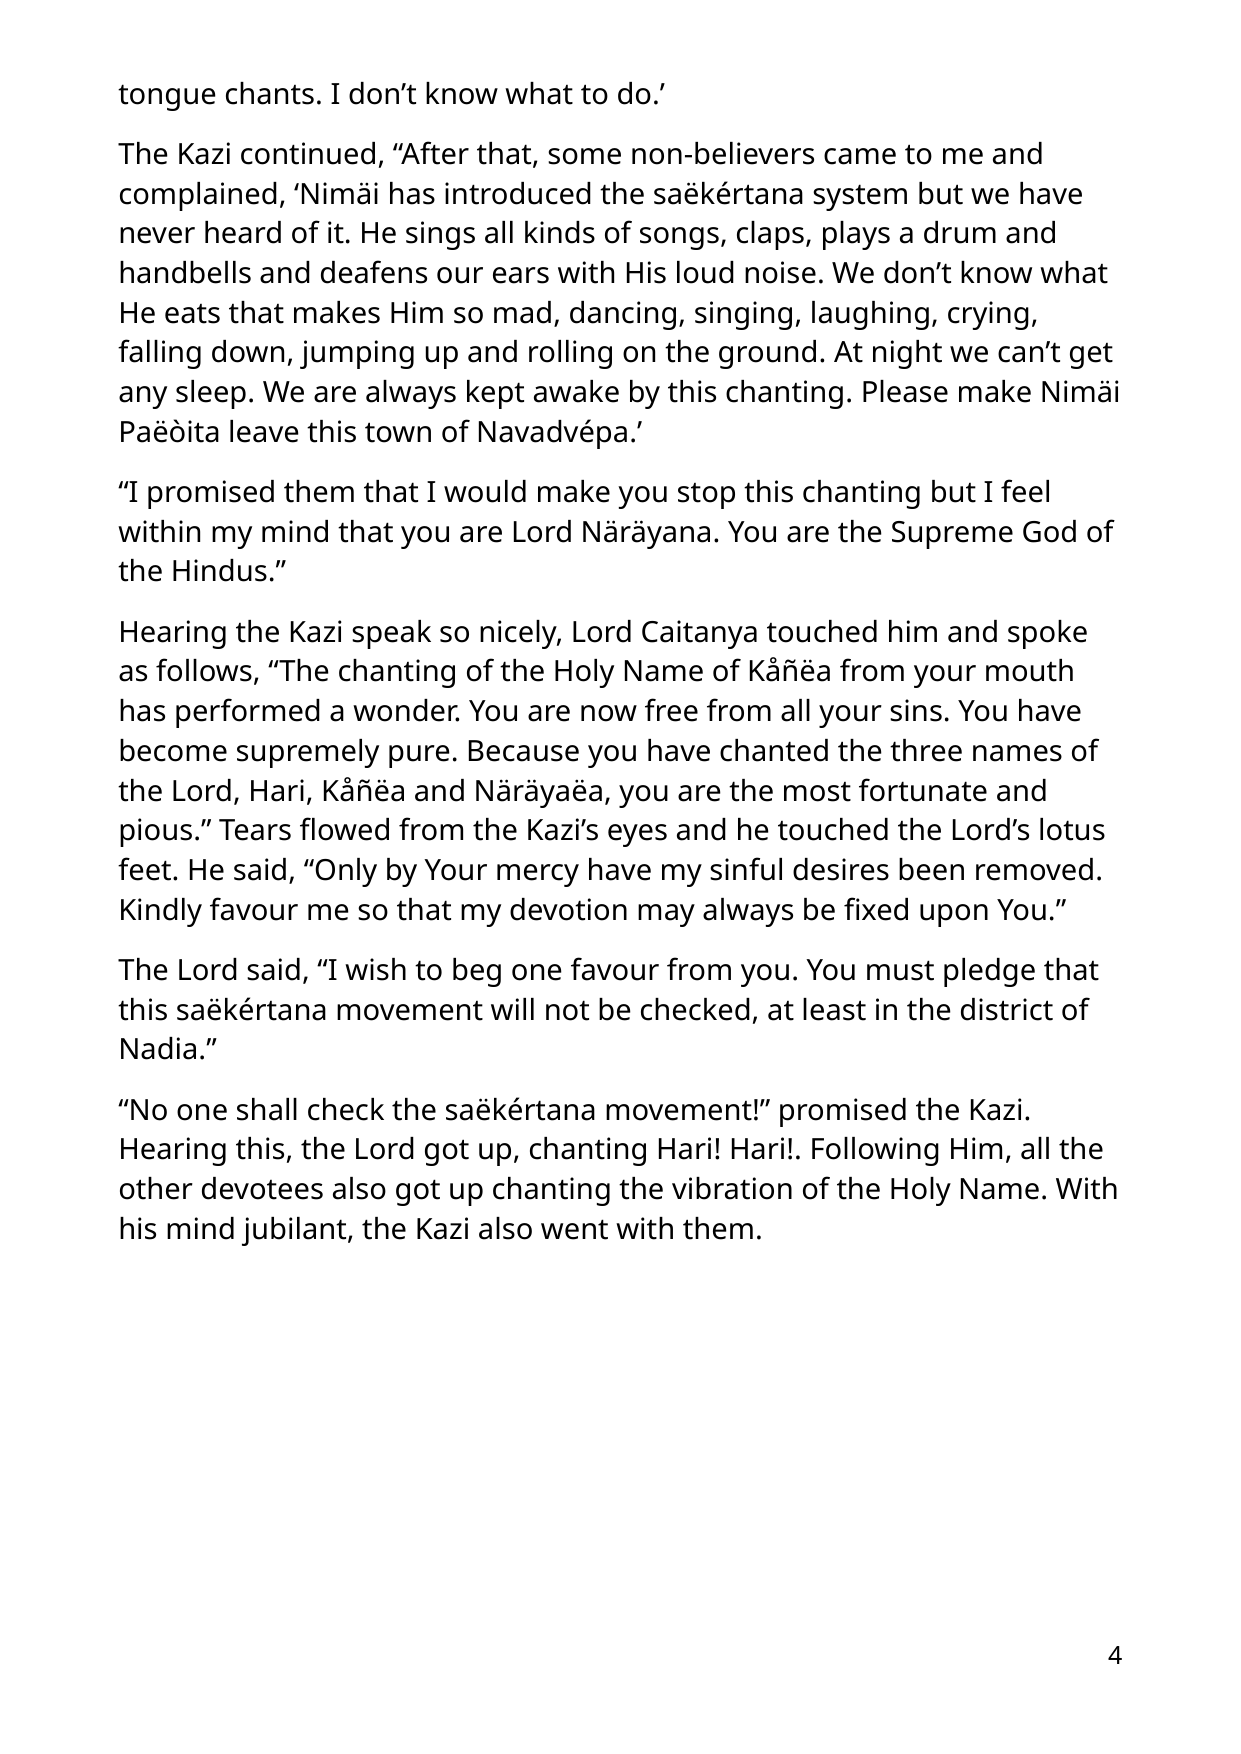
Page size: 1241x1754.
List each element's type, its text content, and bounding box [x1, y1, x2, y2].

text The Kazi continued, “After that, some non-believers came to me and complained, ‘Nimäi has introduced the saëkértana system but we have never heard of it. He sings all kinds of songs, claps, plays a drum and handbells and deafens our ears with His loud noise. We don’t know what He eats that makes Him so mad, dancing, singing, laughing, crying, falling down, jumping up and rolling on the ground. At night we can’t get any sleep. We are always kept awake by this chanting. Please make Nimäi Paëòita leave this town of Navadvépa.’ [118, 133, 1122, 451]
text Hearing the Kazi speak so nicely, Lord Caitanya touched him and spoke as follows, “The chanting of the Holy Name of Kåñëa from your mouth has performed a wonder. You are now free from all your sins. You have become supremely pure. Because you have chanted the three names of the Lord, Hari, Kåñëa and Näräyaëa, you are the most fortunate and pious.” Tears flowed from the Kazi’s eyes and he touched the Lord’s lotus feet. He said, “Only by Your mercy have my sinful desires been removed. Kindly favour me so that my devotion may always be fixed upon You.” [118, 611, 1122, 928]
text The Lord said, “I wish to beg one favour from you. You must pledge that this saëkértana movement will not be checked, at least in the district of Nadia.” [118, 949, 1122, 1068]
text “I promised them that I would make you stop this chanting but I feel within my mind that you are Lord Näräyana. You are the Supreme God of the Hindus.” [118, 471, 1122, 590]
text tongue chants. I don’t know what to do.’ [118, 73, 1122, 113]
text “No one shall check the saëkértana movement!” promised the Kazi. Hearing this, the Lord got up, chanting Hari! Hari!. Following Him, all the other devotees also got up chanting the vibration of the Holy Name. With his mind jubilant, the Kazi also went with them. [118, 1089, 1122, 1248]
